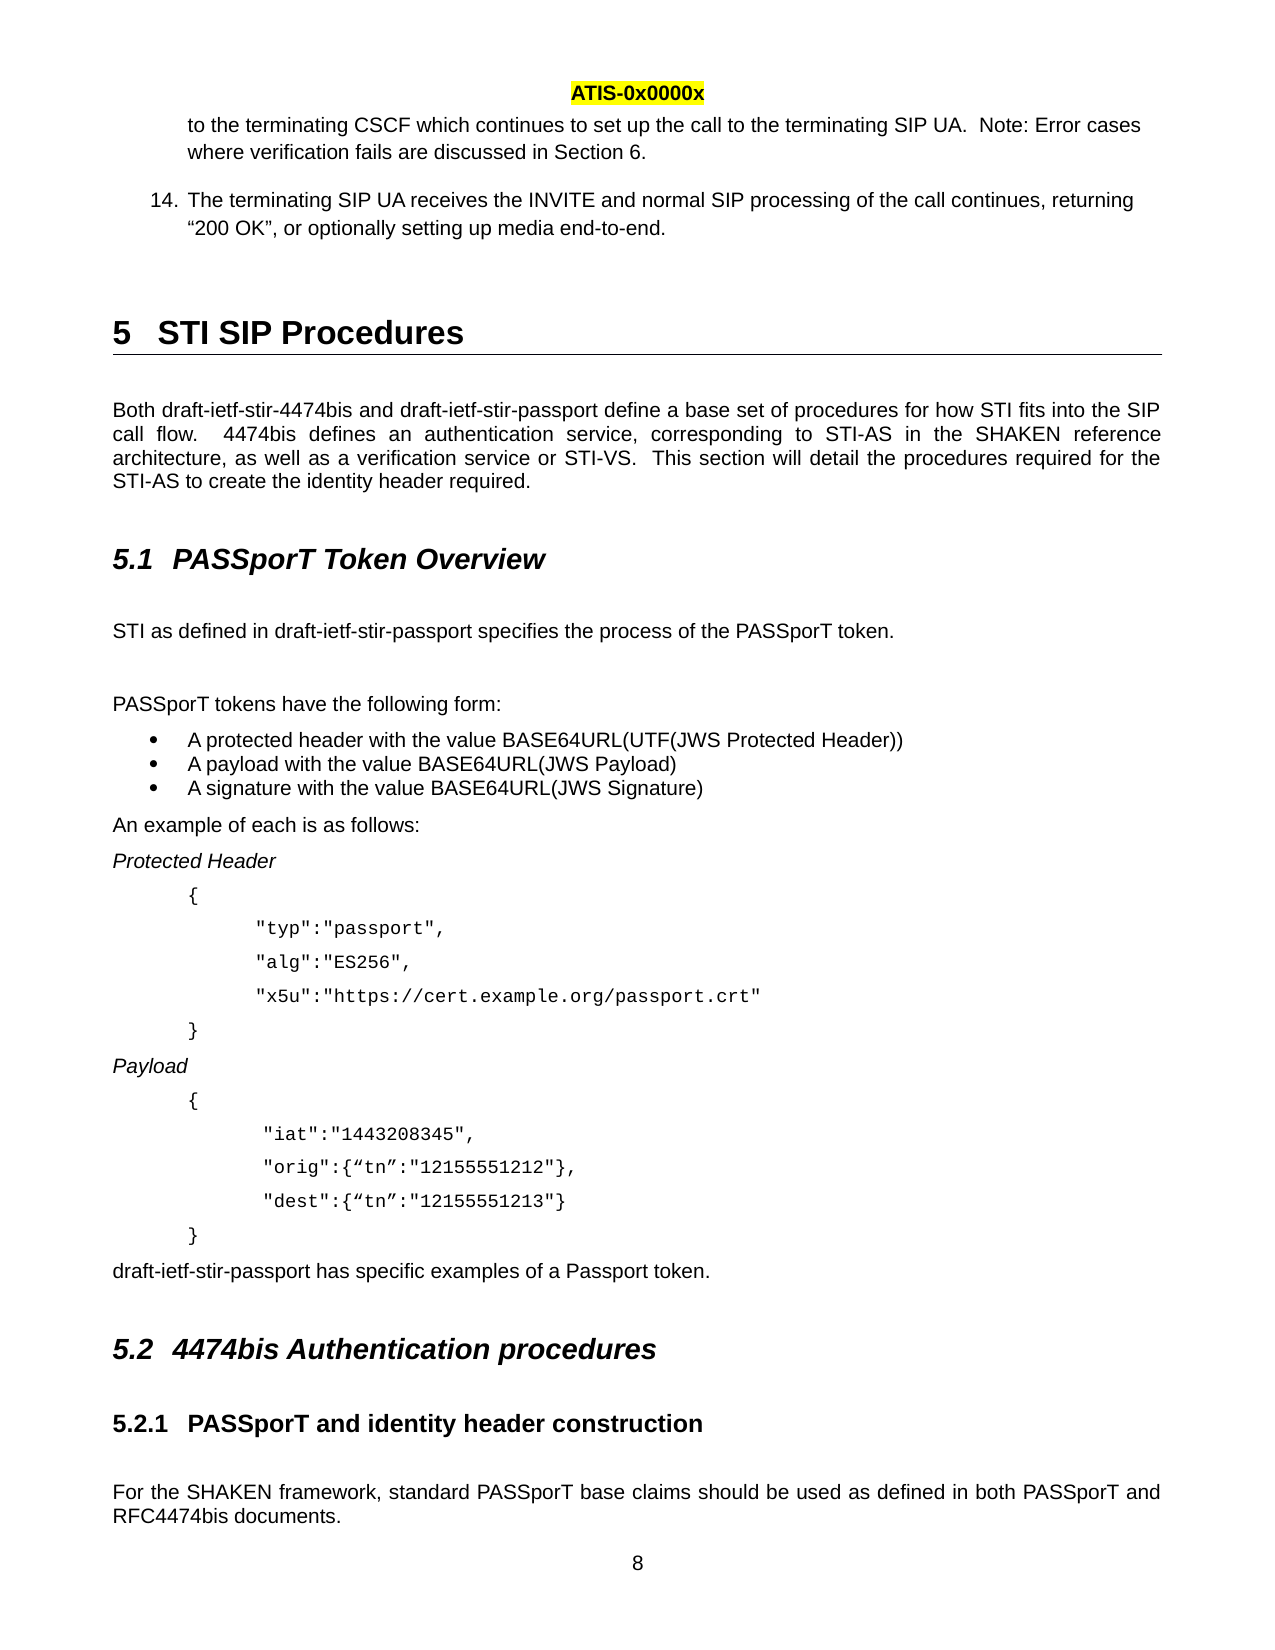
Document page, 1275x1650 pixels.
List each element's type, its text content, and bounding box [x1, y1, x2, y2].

text { [187, 1091, 1162, 1112]
text PASSporT tokens have the following form: [112, 691, 1162, 715]
text "typ":"passport", [187, 919, 1162, 940]
text "orig":{“tn”:"12155551212"}, [187, 1158, 1162, 1179]
list A payload with the value BASE64URL(JWS Payload) [150, 752, 1162, 776]
text "x5u":"https://cert.example.org/passport.crt" [187, 987, 1162, 1008]
subtitle STI SIP Procedures [112, 313, 1162, 355]
subtitle PASSporT and identity header construction [112, 1408, 1162, 1437]
text draft-ietf-stir-passport has specific examples of a Passport token. [112, 1259, 1162, 1283]
list The terminating SIP UA receives the INVITE and normal SIP processing of the call continues, returning “200 OK”, or optionally setting up media end-to-end. [150, 188, 1162, 240]
text An example of each is as follows: [112, 812, 1162, 836]
text Both draft-ietf-stir-4474bis and draft-ietf-stir-passport define a base set of procedures for how STI fits into the SIP call flow. 4474bis defines an authentication service, corresponding to STI-AS in the SHAKEN reference architecture, as well as a verification service or STI-VS. This section will detail the procedures required for the STI-AS to create the identity header required. [112, 397, 1162, 493]
text For the SHAKEN framework, standard PASSporT base claims should be used as defined in both PASSporT and RFC4474bis documents. [112, 1480, 1162, 1528]
text STI as defined in draft-ietf-stir-passport specifies the process of the PASSporT token. [112, 618, 1162, 642]
list to the terminating CSCF which continues to set up the call to the terminating SIP UA. Note: Error cases where verification fails are discussed in Section 6. [150, 112, 1162, 164]
list A protected header with the value BASE64URL(UTF(JWS Protected Header)) [150, 728, 1162, 752]
text Protected Header [112, 849, 1162, 873]
list A signature with the value BASE64URL(JWS Signature) [150, 776, 1162, 800]
subtitle PASSporT Token Overview [112, 542, 1162, 576]
text } [187, 1226, 1162, 1247]
text } [187, 1020, 1162, 1042]
text "alg":"ES256", [187, 953, 1162, 974]
text { [187, 885, 1162, 907]
text Payload [112, 1054, 1162, 1078]
subtitle 4474bis Authentication procedures [112, 1332, 1162, 1366]
text "dest":{“tn”:"12155551213"} [187, 1192, 1162, 1213]
text "iat":"1443208345", [187, 1124, 1162, 1146]
